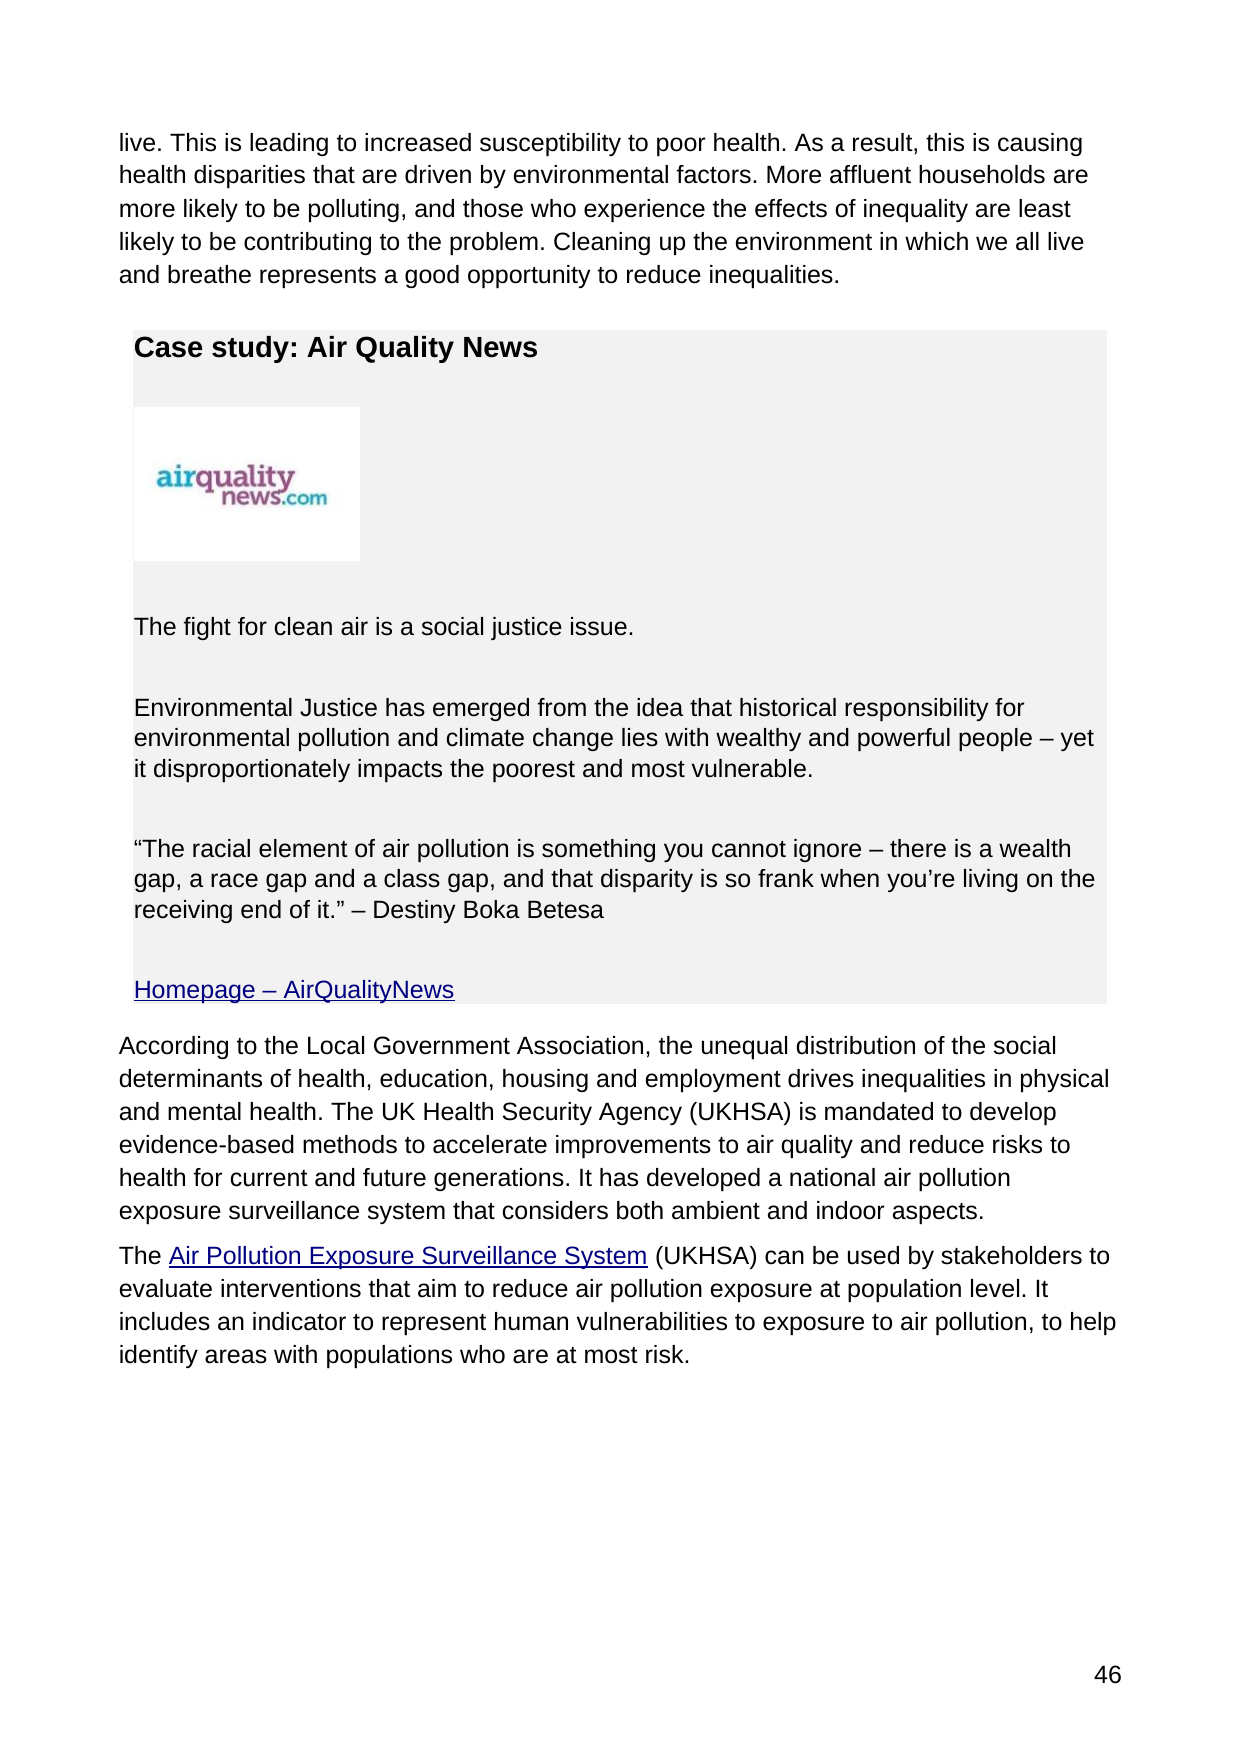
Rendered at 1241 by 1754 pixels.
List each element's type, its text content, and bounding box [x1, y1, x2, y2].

text The Air Pollution Exposure Surveillance System (UKHSA) can be used by stakeholders to evaluate interventions that aim to reduce air pollution exposure at population level. It includes an indicator to represent human vulnerabilities to exposure to air pollution, to help identify areas with populations who are at most risk. [118, 1241, 1122, 1369]
text Environmental Justice has emerged from the idea that historical responsibility for environmental pollution and climate change lies with wealthy and powerful people – yet it disproportionately impacts the poorest and most vulnerable. [133, 693, 1107, 782]
subtitle Case study: Air Quality News [133, 330, 1107, 364]
text live. This is leading to increased susceptibility to poor health. As a result, this is causing health disparities that are driven by environmental factors. More affluent households are more likely to be polluting, and those who experience the effects of inequality are least likely to be contributing to the problem. Cleaning up the environment in which we all live and breathe represents a good opportunity to reduce inequalities. [118, 127, 1122, 288]
text Homepage – AirQualityNews [133, 975, 1107, 1004]
text “The racial element of air pollution is something you cannot ignore – there is a wealth gap, a race gap and a class gap, and that disparity is so frank when you’re living on the receiving end of it.” – Destiny Boka Betesa [133, 834, 1107, 924]
text The fight for clean air is a social justice issue. [133, 612, 1107, 641]
text According to the Local Government Association, the unequal distribution of the social determinants of health, education, housing and employment drives inequalities in physical and mental health. The UK Health Security Agency (UKHSA) is mandated to develop evidence-based methods to accelerate improvements to air quality and reduce risks to health for current and future generations. It has developed a national air pollution exposure surveillance system that considers both ambient and indoor aspects. [118, 1031, 1122, 1224]
